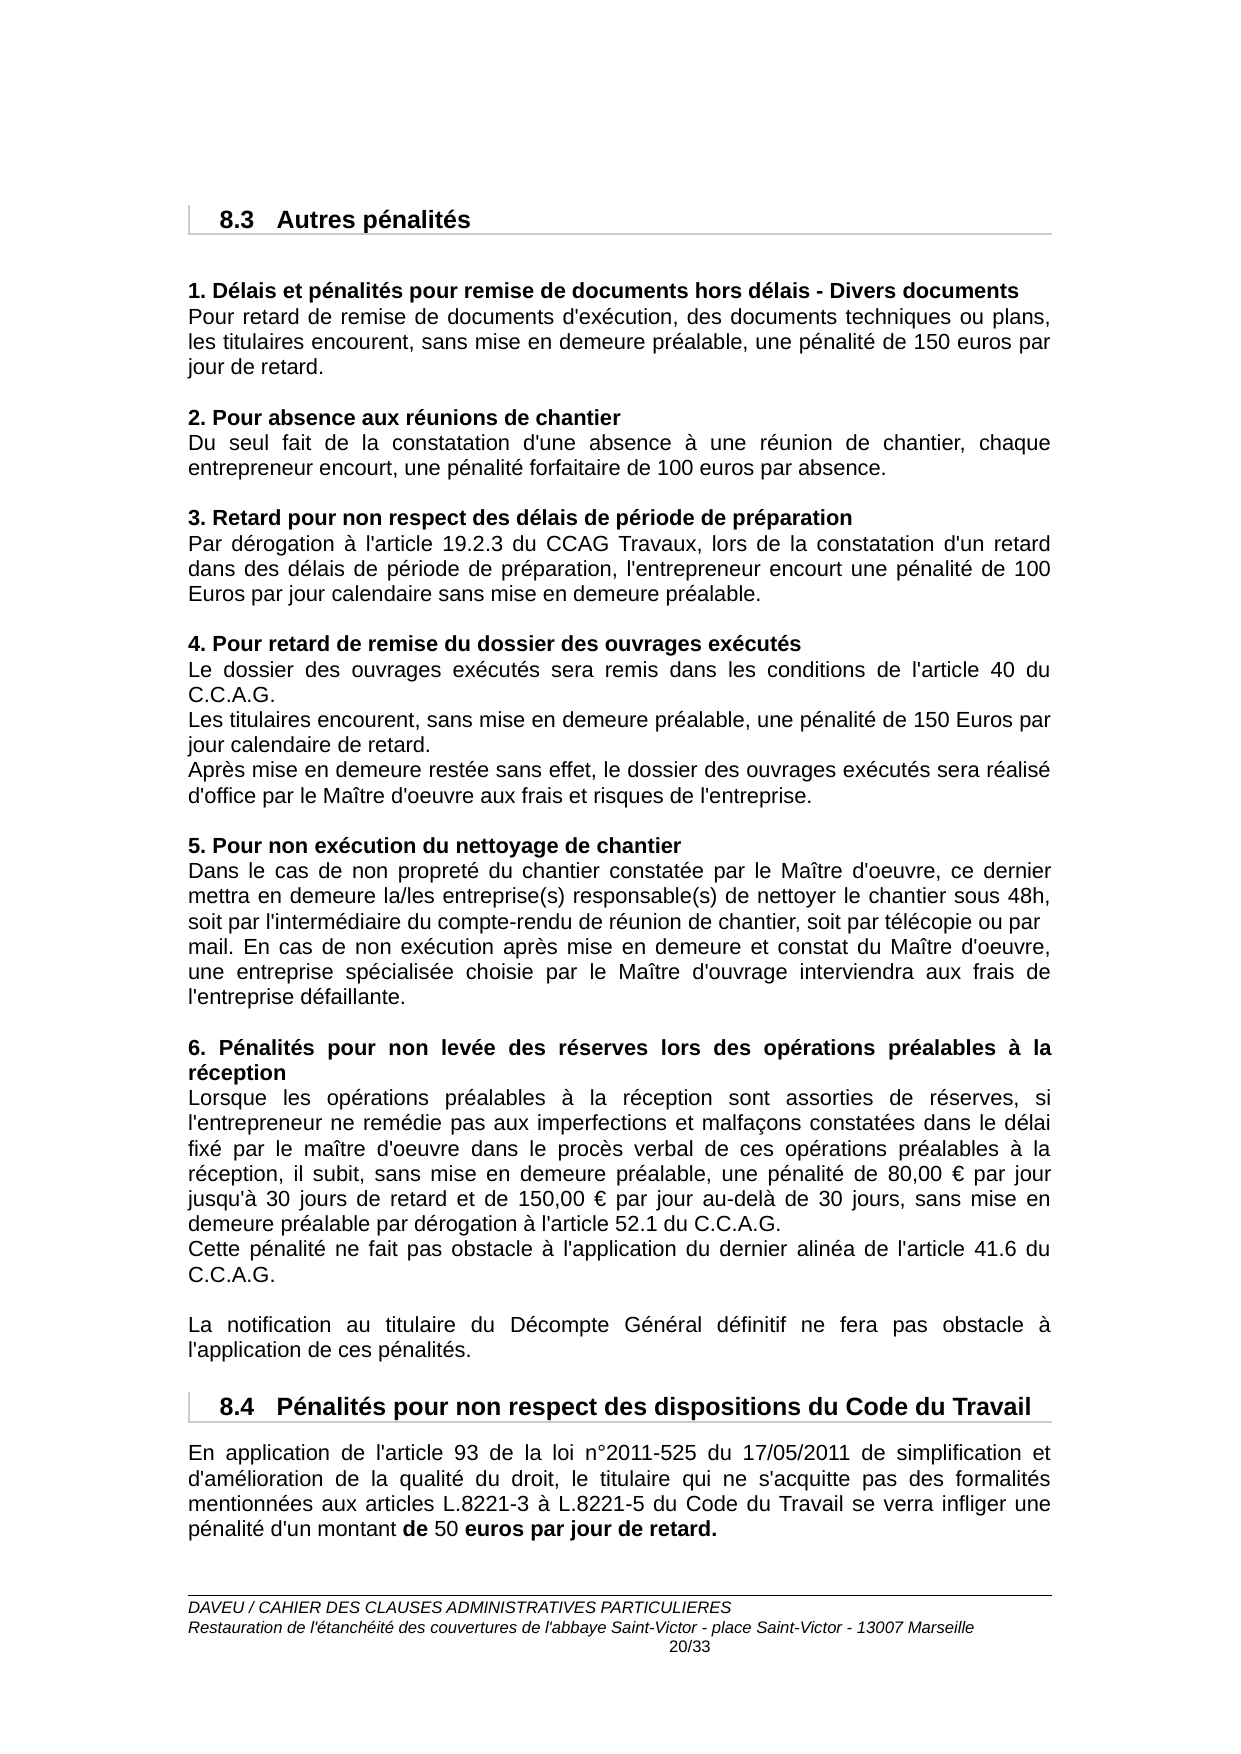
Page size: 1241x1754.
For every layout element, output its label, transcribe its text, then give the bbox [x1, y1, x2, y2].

text 6. Pénalités pour non levée des réserves lors des opérations préalables à la réception [188, 1034, 1052, 1085]
text En application de l'article 93 de la loi n°2011-525 du 17/05/2011 de simplification et d'amélioration de la qualité du droit, le titulaire qui ne s'acquitte pas des formalités mentionnées aux articles L.8221-3 à L.8221-5 du Code du Travail se verra infliger une pénalité d'un montant de 50 euros par jour de retard. [188, 1440, 1052, 1541]
text La notification au titulaire du Décompte Général définitif ne fera pas obstacle à l'application de ces pénalités. [188, 1312, 1052, 1362]
text Lorsque les opérations préalables à la réception sont assorties de réserves, si l'entrepreneur ne remédie pas aux imperfections et malfaçons constatées dans le délai fixé par le maître d'oeuvre dans le procès verbal de ces opérations préalables à la réception, il subit, sans mise en demeure préalable, une pénalité de 80,00 € par jour jusqu'à 30 jours de retard et de 150,00 € par jour au-delà de 30 jours, sans mise en demeure préalable par dérogation à l'article 52.1 du C.C.A.G. [188, 1085, 1052, 1236]
text Pour retard de remise de documents d'exécution, des documents techniques ou plans, les titulaires encourent, sans mise en demeure préalable, une pénalité de 150 euros par jour de retard. [188, 303, 1052, 379]
text Cette pénalité ne fait pas obstacle à l'application du dernier alinéa de l'article 41.6 du C.C.A.G. [188, 1236, 1052, 1287]
text Les titulaires encourent, sans mise en demeure préalable, une pénalité de 150 Euros par jour calendaire de retard. [188, 707, 1052, 757]
text 1. Délais et pénalités pour remise de documents hors délais - Divers documents [188, 278, 1052, 303]
text mail. En cas de non exécution après mise en demeure et constat du Maître d'oeuvre, une entreprise spécialisée choisie par le Maître d'ouvrage interviendra aux frais de l'entreprise défaillante. [188, 934, 1052, 1009]
subtitle Autres pénalités [188, 204, 1052, 233]
text Dans le cas de non propreté du chantier constatée par le Maître d'oeuvre, ce dernier mettra en demeure la/les entreprise(s) responsable(s) de nettoyer le chantier sous 48h, soit par l'intermédiaire du compte-rendu de réunion de chantier, soit par télécopie ou par [188, 858, 1052, 934]
subtitle Pénalités pour non respect des dispositions du Code du Travail [190, 1392, 1052, 1421]
text 4. Pour retard de remise du dossier des ouvrages exécutés [188, 631, 1052, 656]
text Par dérogation à l'article 19.2.3 du CCAG Travaux, lors de la constatation d'un retard dans des délais de période de préparation, l'entrepreneur encourt une pénalité de 100 Euros par jour calendaire sans mise en demeure préalable. [188, 530, 1052, 606]
text 3. Retard pour non respect des délais de période de préparation [188, 505, 1052, 530]
text Après mise en demeure restée sans effet, le dossier des ouvrages exécutés sera réalisé d'office par le Maître d'oeuvre aux frais et risques de l'entreprise. [188, 757, 1052, 808]
text Du seul fait de la constatation d'une absence à une réunion de chantier, chaque entrepreneur encourt, une pénalité forfaitaire de 100 euros par absence. [188, 429, 1052, 480]
text 2. Pour absence aux réunions de chantier [188, 404, 1052, 429]
text 5. Pour non exécution du nettoyage de chantier [188, 833, 1052, 858]
text Le dossier des ouvrages exécutés sera remis dans les conditions de l'article 40 du C.C.A.G. [188, 656, 1052, 707]
